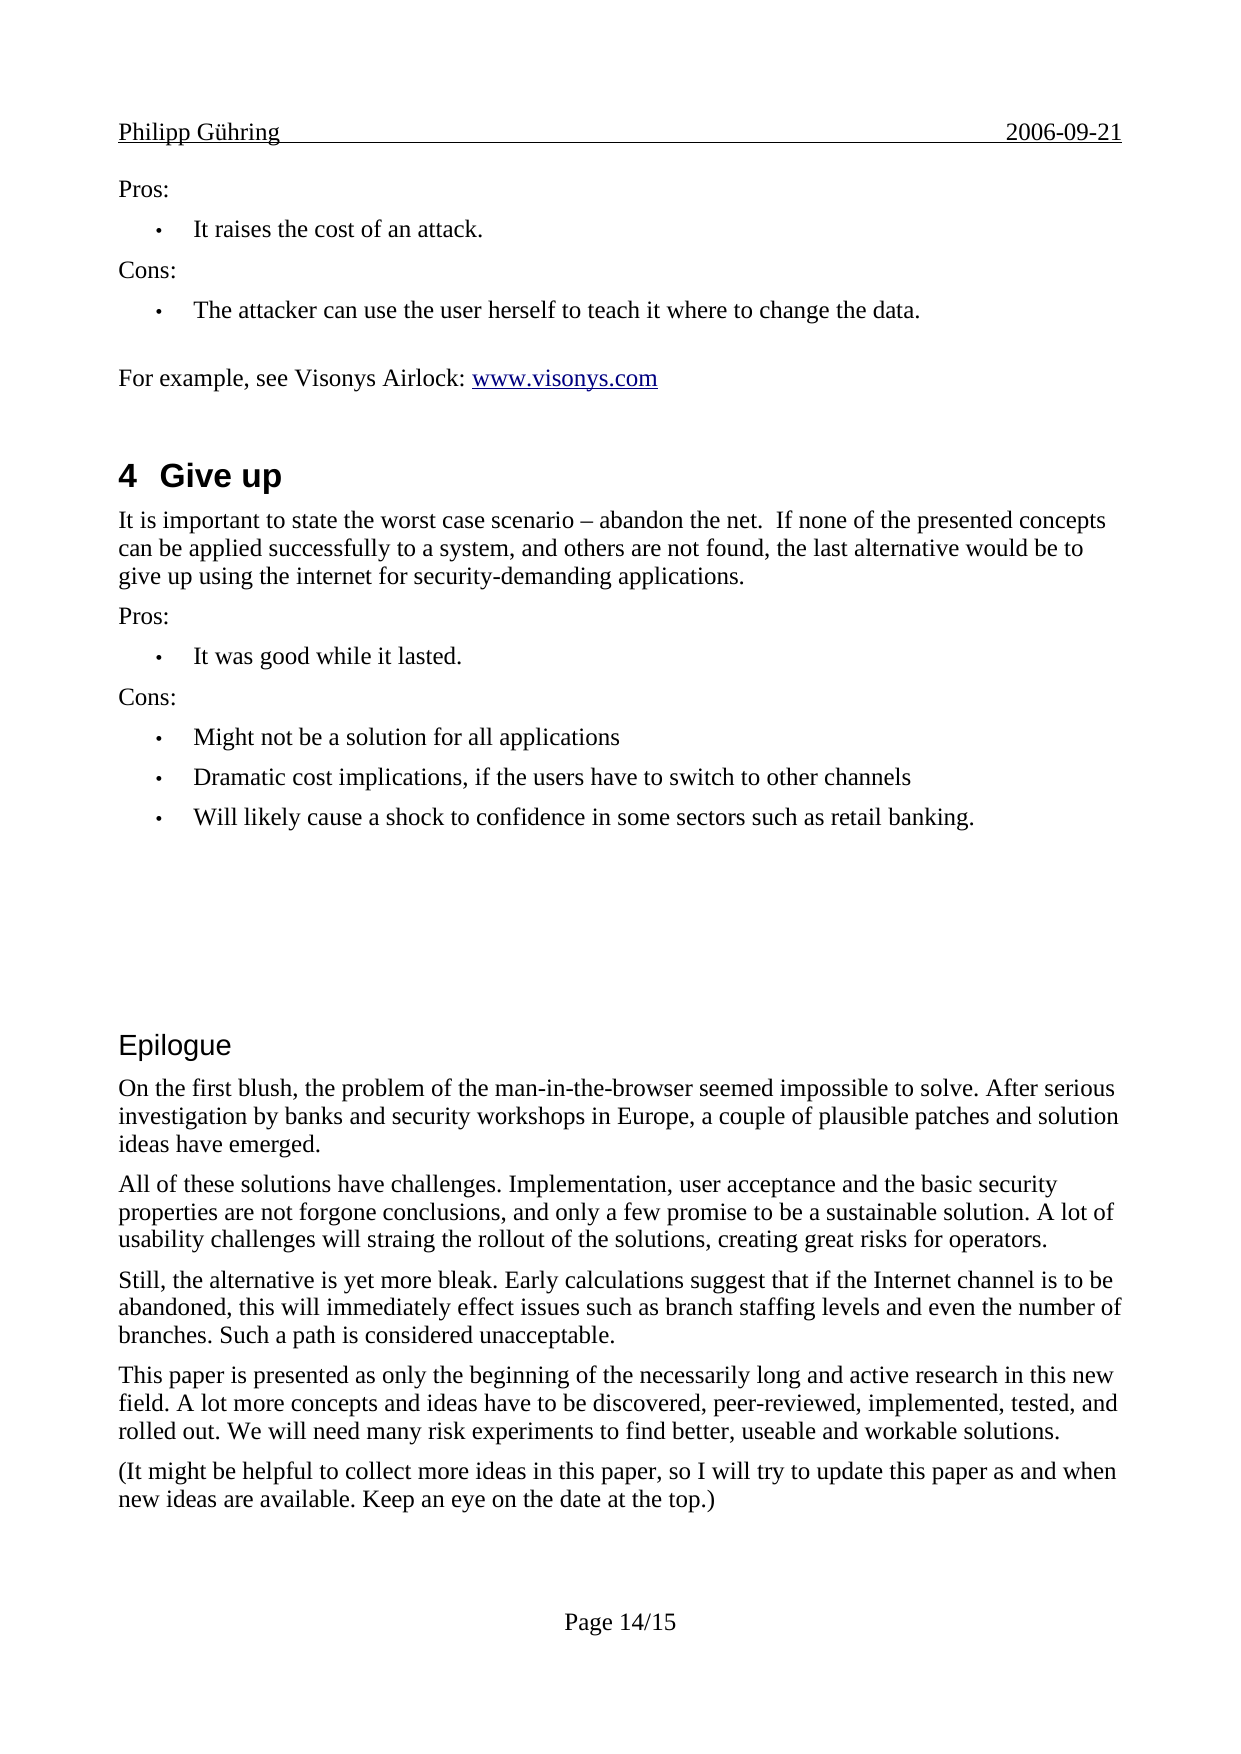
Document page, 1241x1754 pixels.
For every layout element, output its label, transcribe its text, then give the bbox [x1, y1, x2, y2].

text On the first blush, the problem of the man-in-the-browser seemed impossible to solve. After serious investigation by banks and security workshops in Europe, a couple of plausible patches and solution ideas have emerged. [118, 1074, 1122, 1158]
list The attacker can use the user herself to teach it where to change the data. [156, 296, 1122, 324]
text (It might be helpful to collect more ideas in this paper, so I will try to update this paper as and when new ideas are available. Keep an eye on the date at the top.) [118, 1457, 1122, 1512]
text This paper is presented as only the beginning of the necessarily long and active research in this new field. A lot more concepts and ideas have to be discovered, peer-reviewed, implemented, tested, and rolled out. We will need many risk experiments to find better, useable and workable solutions. [118, 1361, 1122, 1444]
text All of these solutions have challenges. Implementation, user acceptance and the basic security properties are not forgone conclusions, and only a few promise to be a sustainable solution. A lot of usability challenges will straing the rollout of the solutions, creating great risks for operators. [118, 1170, 1122, 1253]
subtitle Give up [118, 457, 1122, 494]
list Will likely cause a shock to confidence in some sectors such as retail banking. [156, 803, 1122, 831]
list Might not be a solution for all applications [156, 723, 1122, 751]
text Cons: [118, 256, 1122, 283]
text Pros: [118, 602, 1122, 630]
text It is important to state the worst case scenario – abandon the net. If none of the presented concepts can be applied successfully to a system, and others are not found, the last alternative would be to give up using the internet for security-demanding applications. [118, 507, 1122, 590]
text For example, see Visonys Airlock: www.visonys.com [118, 364, 1122, 392]
list It was good while it lasted. [156, 642, 1122, 670]
list It raises the cost of an attack. [156, 216, 1122, 243]
text Pros: [118, 175, 1122, 203]
text Still, the alternative is yet more bleak. Early calculations suggest that if the Internet channel is to be abandoned, this will immediately effect issues such as branch staffing levels and even the number of branches. Such a path is considered unacceptable. [118, 1266, 1122, 1349]
subtitle Epilogue [118, 1029, 1122, 1062]
list Dramatic cost implications, if the users have to switch to other channels [156, 763, 1122, 791]
text Cons: [118, 683, 1122, 710]
